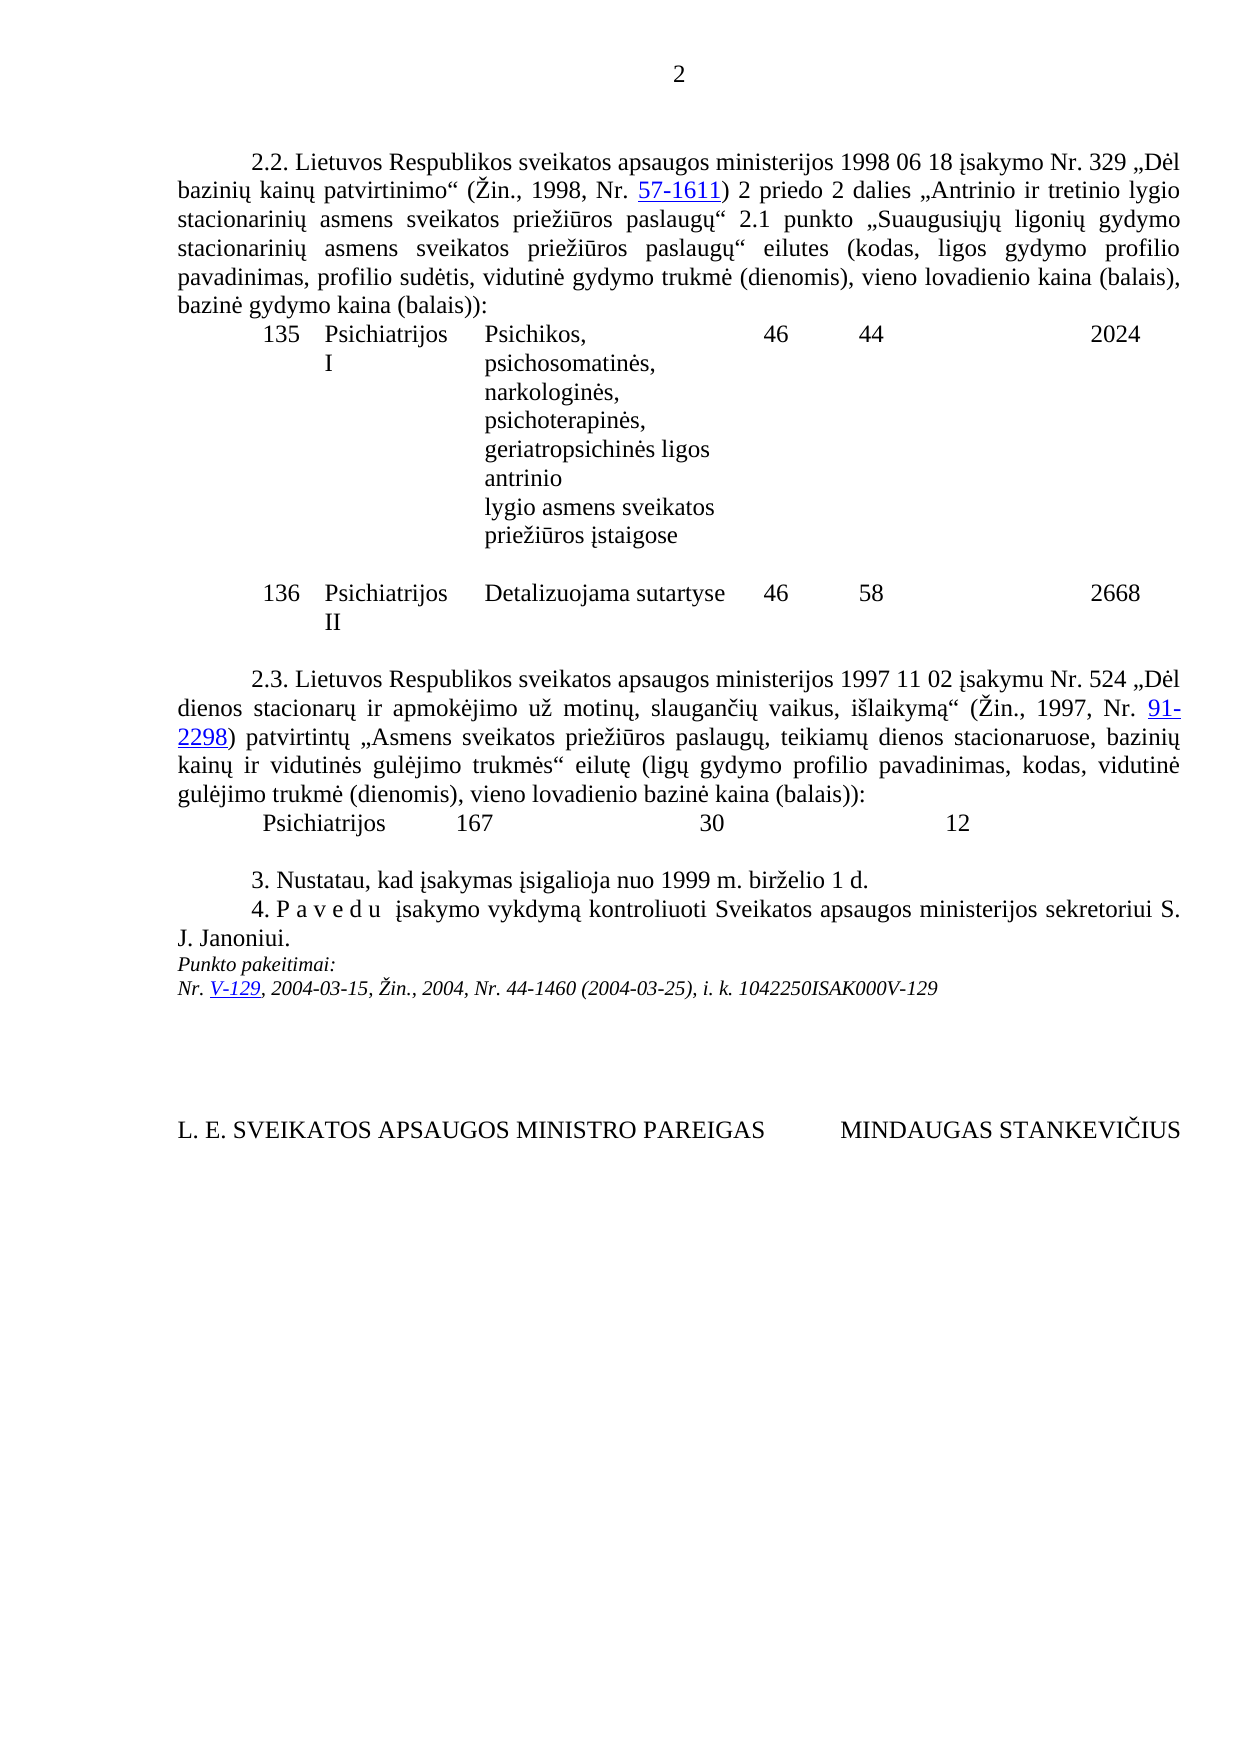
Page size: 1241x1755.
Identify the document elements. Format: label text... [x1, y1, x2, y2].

table_cell [473, 549, 752, 578]
table_cell [1079, 492, 1181, 549]
text Punkto pakeitimai: [177, 952, 1181, 976]
table_cell [848, 406, 1079, 492]
table_cell [752, 406, 847, 492]
table_cell [177, 549, 313, 578]
table_header 30 [688, 808, 934, 837]
table_cell [1079, 549, 1181, 578]
table_cell [848, 549, 1079, 578]
table_cell [1079, 406, 1181, 492]
table_header 12 [934, 808, 1181, 837]
text Nr. V-129, 2004-03-15, Žin., 2004, Nr. 44-1460 (2004-03-25), i. k. 1042250ISAK000V-129 [177, 976, 1181, 1000]
table_header 2024 [1079, 319, 1181, 406]
table_cell [752, 492, 847, 549]
table_cell Psichiatrijos II [313, 578, 473, 636]
table_header 44 [848, 319, 1079, 406]
table_header Psichiatrijos [177, 808, 444, 837]
table_cell [848, 492, 1079, 549]
table_header 167 [444, 808, 688, 837]
table_cell [313, 549, 473, 578]
table_cell [177, 492, 313, 549]
table_cell 2668 [1079, 578, 1181, 636]
text 4.Pavedu įsakymo vykdymą kontroliuoti Sveikatos apsaugos ministerijos sekretoriui S. J. Janoniui. [177, 894, 1181, 952]
table_header Psichiatrijos I [313, 319, 473, 406]
text L. e. sveikatos apsaugos ministro pareigas Mindaugas Stankevičius [177, 1115, 1181, 1144]
table_cell [313, 492, 473, 549]
table_cell Detalizuojama sutartyse [473, 578, 752, 636]
table_cell 46 [752, 578, 847, 636]
table_header Psichikos, psichosomatinės, narkologinės, [473, 319, 752, 406]
table_cell [752, 549, 847, 578]
table_cell [177, 406, 313, 492]
text 3. Nustatau, kad įsakymas įsigalioja nuo 1999 m. birželio 1 d. [177, 866, 1181, 894]
table_cell lygio asmens sveikatos priežiūros įstaigose [473, 492, 752, 549]
table_cell [313, 406, 473, 492]
table_header 46 [752, 319, 847, 406]
table_cell psichoterapinės, geriatropsichinės ligos antrinio [473, 406, 752, 492]
text 2.2. Lietuvos Respublikos sveikatos apsaugos ministerijos 1998 06 18 įsakymo Nr. 329 „Dėl bazinių kainų patvirtinimo“ (Žin., 1998, Nr. 57-1611) 2 priedo 2 dalies „Antrinio ir tretinio lygio stacionarinių asmens sveikatos priežiūros paslaugų“ 2.1 punkto „Suaugusiųjų ligonių gydymo stacionarinių asmens sveikatos priežiūros paslaugų“ eilutes (kodas, ligos gydymo profilio pavadinimas, profilio sudėtis, vidutinė gydymo trukmė (dienomis), vieno lovadienio kaina (balais), bazinė gydymo kaina (balais)): [177, 147, 1181, 319]
table_cell 58 [848, 578, 1079, 636]
table_cell 136 [177, 578, 313, 636]
table_header 135 [177, 319, 313, 406]
text 2.3. Lietuvos Respublikos sveikatos apsaugos ministerijos 1997 11 02 įsakymu Nr. 524 „Dėl dienos stacionarų ir apmokėjimo už motinų, slaugančių vaikus, išlaikymą“ (Žin., 1997, Nr. 91-2298) patvirtintų „Asmens sveikatos priežiūros paslaugų, teikiamų dienos stacionaruose, bazinių kainų ir vidutinės gulėjimo trukmės“ eilutę (ligų gydymo profilio pavadinimas, kodas, vidutinė gulėjimo trukmė (dienomis), vieno lovadienio bazinė kaina (balais)): [177, 664, 1181, 808]
